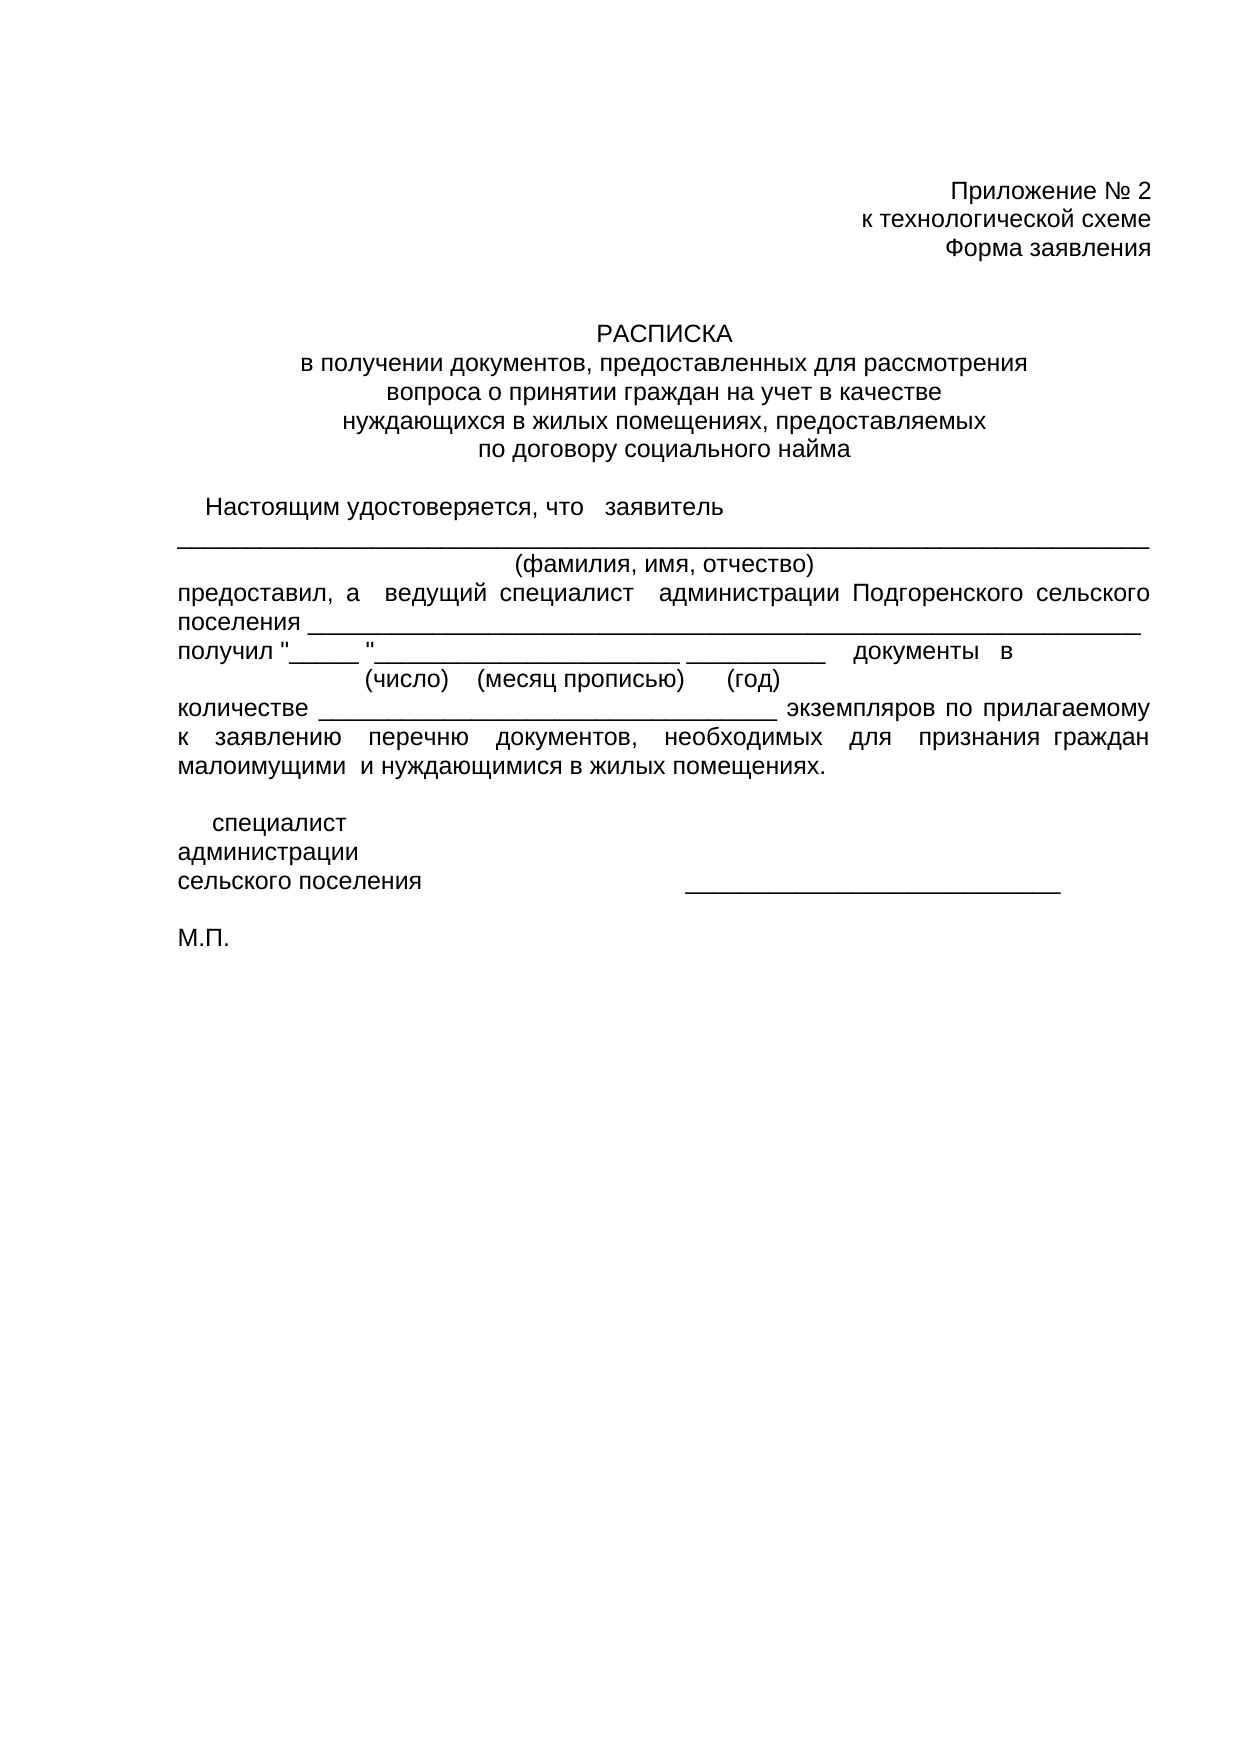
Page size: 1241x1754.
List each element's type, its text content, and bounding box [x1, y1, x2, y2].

text к технологической схеме [177, 204, 1152, 233]
text количестве _________________________________ экземпляров по прилагаемому к заявлению перечню документов, необходимых для признания граждан малоимущими и нуждающимися в жилых помещениях. [177, 693, 1152, 779]
text Форма заявления [177, 233, 1152, 262]
text сельского поселения ___________________________ [177, 866, 1152, 894]
text Настоящим удостоверяется, что заявитель ______________________________________________________________________ [177, 492, 1152, 549]
text РАСПИСКА [177, 319, 1152, 348]
text (фамилия, имя, отчество) [177, 549, 1152, 578]
text получил "_____ "______________________ __________ документы в [177, 636, 1152, 664]
text администрации [177, 837, 1152, 866]
text нуждающихся в жилых помещениях, предоставляемых [177, 406, 1152, 434]
text М.П. [177, 923, 1152, 952]
text Приложение № 2 [177, 176, 1152, 204]
text в получении документов, предоставленных для рассмотрения [177, 348, 1152, 377]
text (число) (месяц прописью) (год) [177, 664, 1152, 693]
text специалист [177, 808, 1152, 837]
text предоставил, а ведущий специалист администрации Подгоренского сельского поселения ____________________________________________________________ [177, 578, 1152, 636]
text вопроса о принятии граждан на учет в качестве [177, 377, 1152, 406]
text по договору социального найма [177, 434, 1152, 463]
